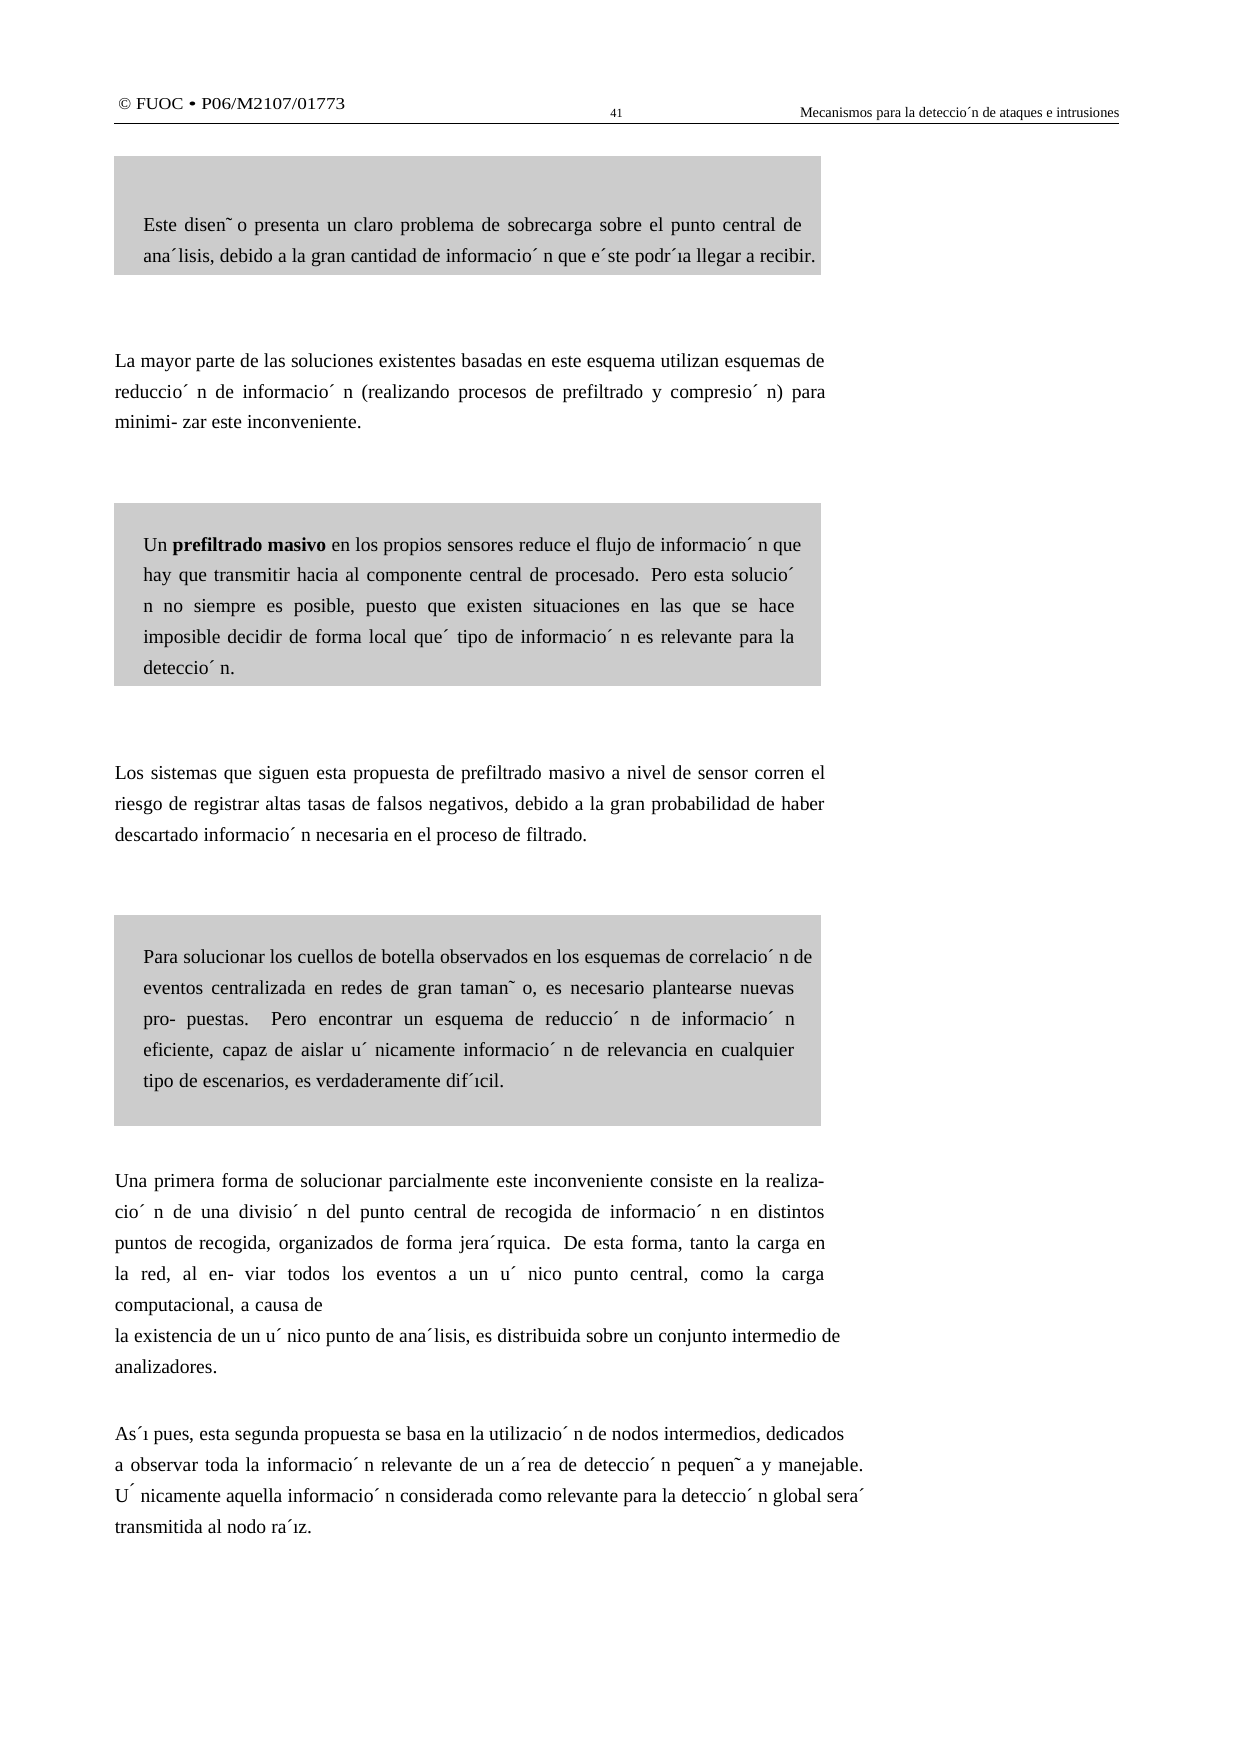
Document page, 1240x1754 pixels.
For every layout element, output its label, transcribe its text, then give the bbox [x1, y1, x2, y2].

text © FUOC • P06/M2107/01773 [118, 95, 351, 113]
text Los sistemas que siguen esta propuesta de prefiltrado masivo a nivel de sensor corren el riesgo de registrar altas tasas de falsos negativos, debido a la gran probabilidad de haber descartado informacio´ n necesaria en el proceso de filtrado. [114, 762, 825, 846]
text U´ nicamente aquella informacio´ n considerada como relevante para la deteccio´ n global sera´ [114, 1480, 1131, 1507]
text a observar toda la informacio´ n relevante de un a´rea de deteccio´ n pequen˜ a y manejable. [114, 1453, 1131, 1475]
text Este disen˜ o presenta un claro problema de sobrecarga sobre el punto central de [821, 216, 1131, 236]
text Una primera forma de solucionar parcialmente este inconveniente consiste en la realiza- cio´ n de una divisio´ n del punto central de recogida de informacio´ n en distintos puntos de recogida, organizados de forma jera´rquica. De esta forma, tanto la carga en la red, al en- viar todos los eventos a un u´ nico punto central, como la carga computacional, a causa de [114, 1170, 825, 1316]
text transmitida al nodo ra´ız. [114, 1516, 1131, 1538]
text 41 Mecanismos para la deteccio´n de ataquese intrusiones [610, 104, 1131, 120]
text As´ı pues, esta segunda propuesta se basa en la utilizacio´ n de nodos intermedios, dedicados [114, 1422, 1131, 1444]
text Un prefiltrado masivo en los propios sensores reduce el flujo de informacio´ n que [821, 535, 1131, 555]
text la existencia de un u´ nico punto de ana´lisis, es distribuida sobre un conjunto intermedio de analizadores. [114, 1325, 841, 1378]
text La mayor parte de las soluciones existentes basadas en este esquema utilizan esquemas de reduccio´ n de informacio´ n (realizando procesos de prefiltrado y compresio´ n) para minimi- zar este inconveniente. [114, 349, 825, 433]
text ana´lisis, debido a la gran cantidad de informacio´ n que e´ste podr´ıa llegar a recibir. [821, 245, 1131, 267]
text Para solucionar los cuellos de botella observados en los esquemas de correlacio´ n de [821, 948, 1131, 967]
